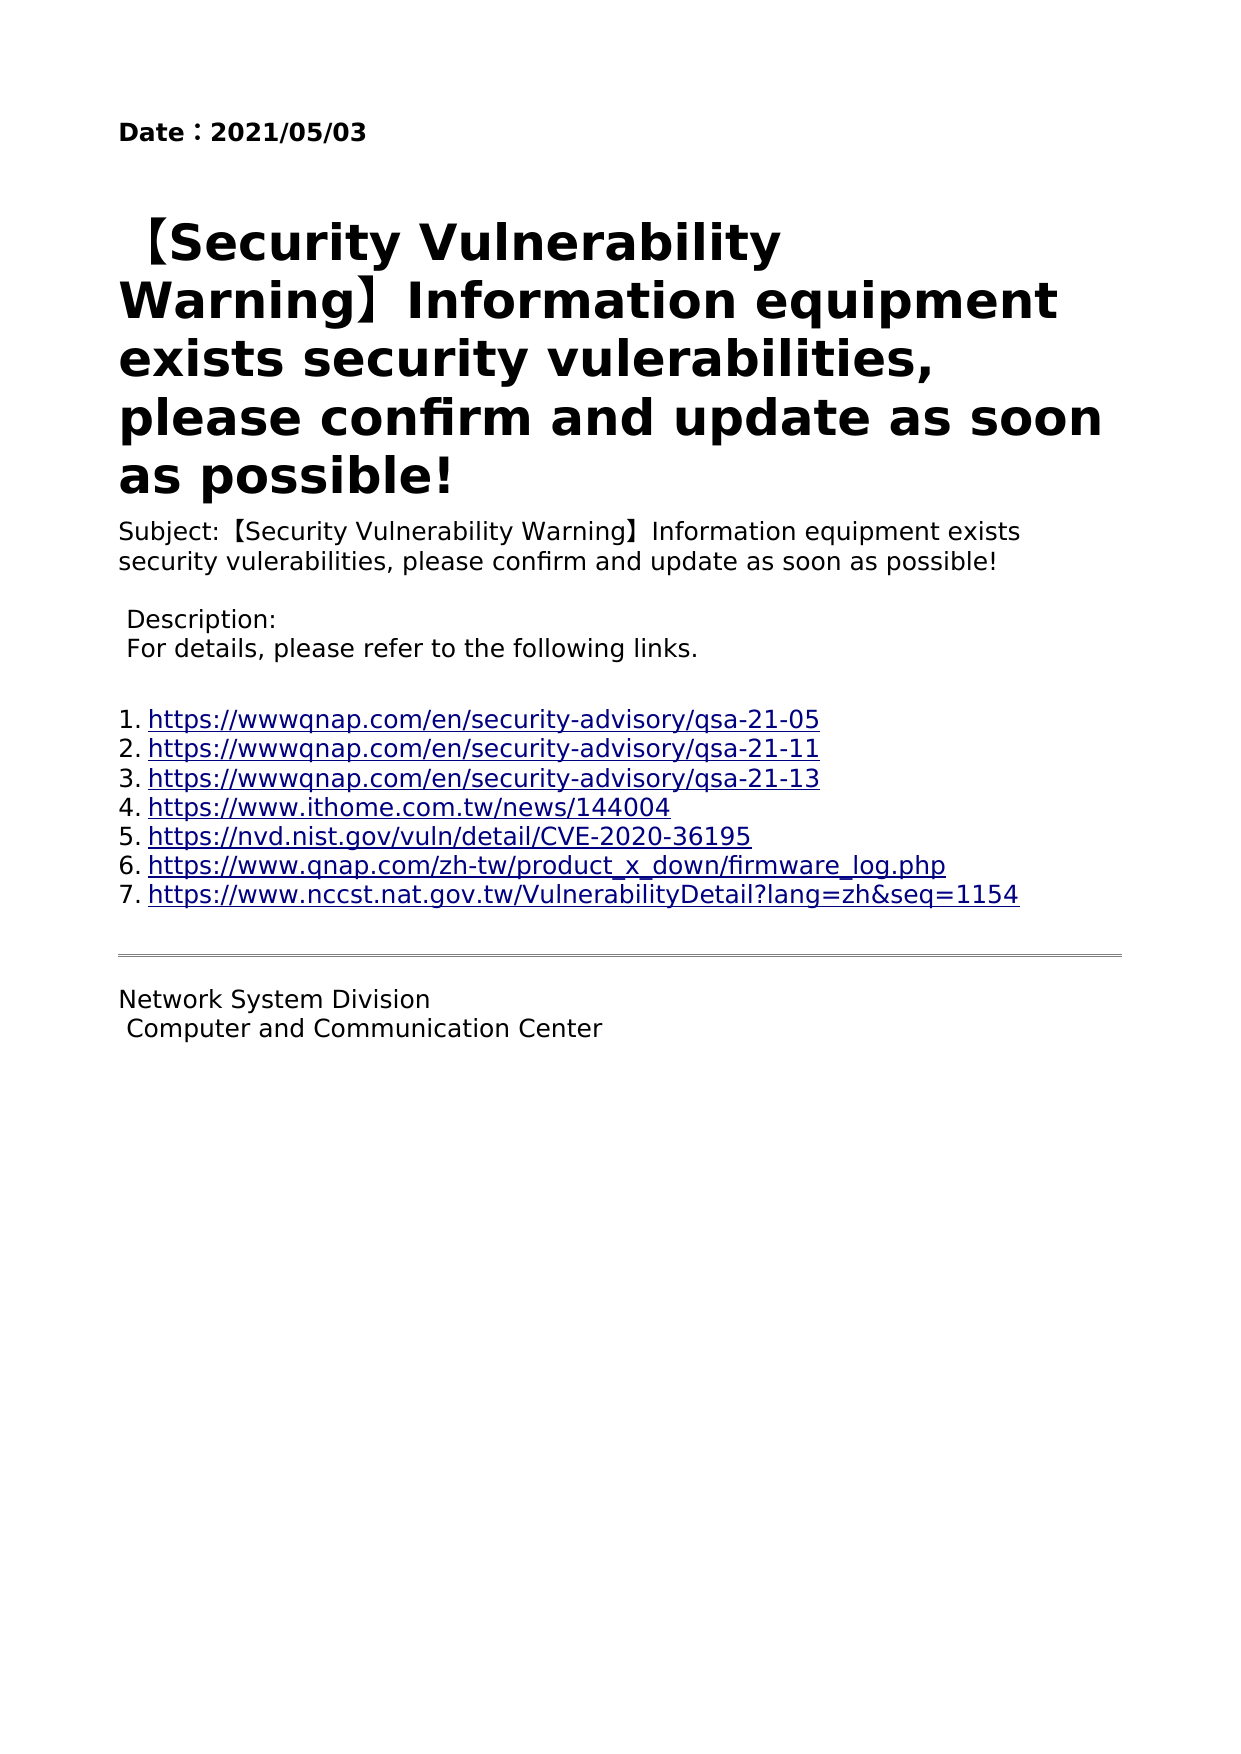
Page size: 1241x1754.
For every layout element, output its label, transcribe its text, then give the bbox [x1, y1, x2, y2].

text Network System Division Computer and Communication Center [118, 985, 1122, 1044]
list https://wwwqnap.com/en/security-advisory/qsa-21-11 [118, 734, 1122, 764]
subtitle 【Security Vulnerability Warning】Information equipment exists security vulerabilities, please confirm and update as soon as possible! [118, 214, 1122, 505]
list https://wwwqnap.com/en/security-advisory/qsa-21-05 [118, 705, 1122, 734]
list https://nvd.nist.gov/vuln/detail/CVE-2020-36195 [118, 822, 1122, 851]
list https://wwwqnap.com/en/security-advisory/qsa-21-13 [118, 764, 1122, 793]
list https://www.qnap.com/zh-tw/product_x_down/firmware_log.php [118, 851, 1122, 880]
text Subject:【Security Vulnerability Warning】Information equipment exists security vulerabilities, please confirm and update as soon as possible! Description: For details, please refer to the following links. [118, 518, 1122, 663]
list https://www.ithome.com.tw/news/144004 [118, 793, 1122, 822]
list https://www.nccst.nat.gov.tw/VulnerabilityDetail?lang=zh&seq=1154 [118, 880, 1122, 909]
text Date：2021/05/03 [118, 118, 1122, 176]
